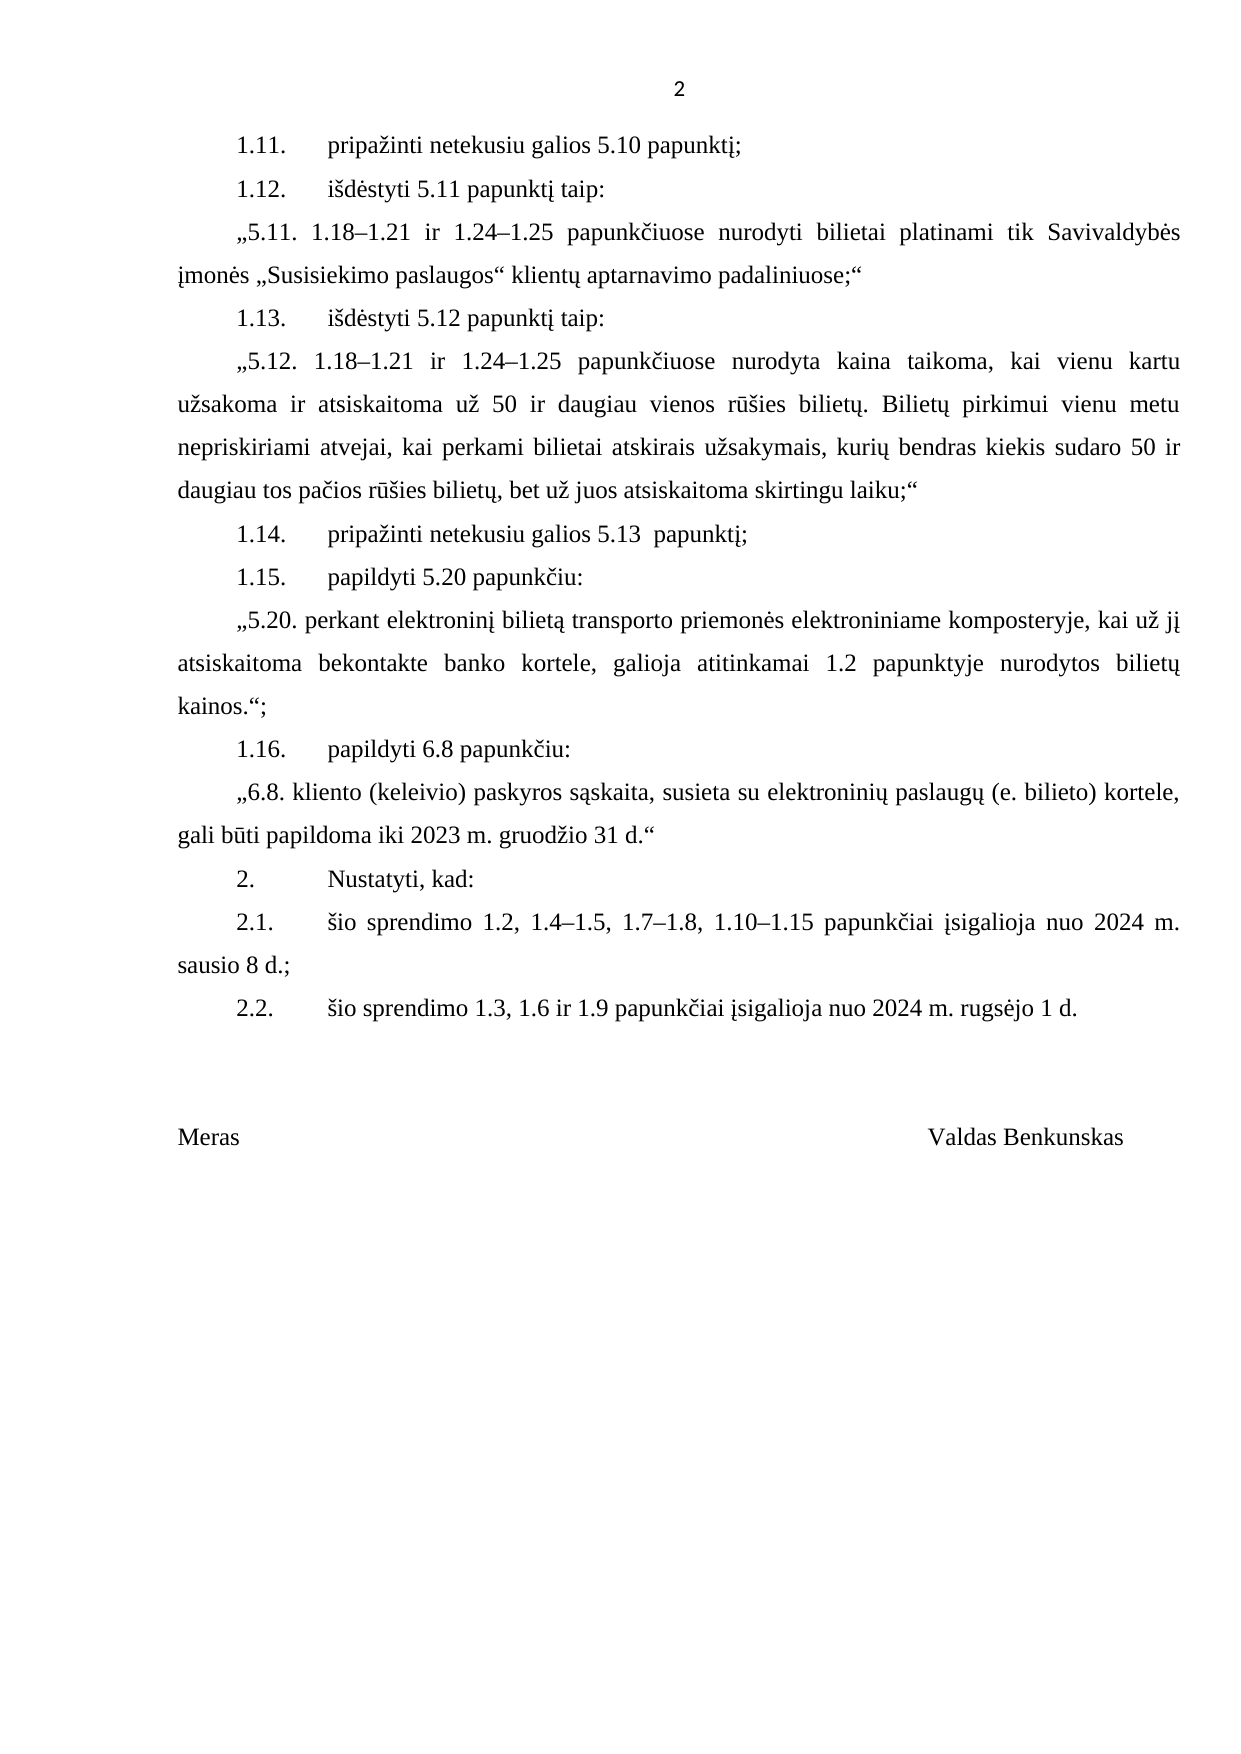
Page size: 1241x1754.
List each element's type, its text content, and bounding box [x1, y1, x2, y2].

text „5.20. perkant elektroninį bilietą transporto priemonės elektroniniame komposteryje, kai už jį atsiskaitoma bekontakte banko kortele, galioja atitinkamai 1.2 papunktyje nurodytos bilietų kainos.“; [177, 605, 1181, 720]
text 1.14. pripažinti netekusiu galios 5.13 papunktį; [177, 519, 1181, 547]
text 1.11. pripažinti netekusiu galios 5.10 papunktį; [177, 131, 1181, 159]
text 1.12. išdėstyti 5.11 papunktį taip: [177, 174, 1181, 202]
text 2. Nustatyti, kad: [177, 864, 1181, 892]
text „5.11. 1.18–1.21 ir 1.24–1.25 papunkčiuose nurodyti bilietai platinami tik Savivaldybės įmonės „Susisiekimo paslaugos“ klientų aptarnavimo padaliniuose;“ [177, 217, 1181, 289]
text 1.13. išdėstyti 5.12 papunktį taip: [177, 303, 1181, 332]
text 1.15. papildyti 5.20 papunkčiu: [177, 562, 1181, 591]
text „6.8. kliento (keleivio) paskyros sąskaita, susieta su elektroninių paslaugų (e. bilieto) kortele, gali būti papildoma iki 2023 m. gruodžio 31 d.“ [177, 777, 1181, 849]
text Meras Valdas Benkunskas [177, 1122, 1181, 1151]
text 1.16. papildyti 6.8 papunkčiu: [177, 734, 1181, 763]
text 2.1. šio sprendimo 1.2, 1.4–1.5, 1.7–1.8, 1.10–1.15 papunkčiai įsigalioja nuo 2024 m. sausio 8 d.; [177, 907, 1181, 979]
text „5.12. 1.18–1.21 ir 1.24–1.25 papunkčiuose nurodyta kaina taikoma, kai vienu kartu užsakoma ir atsiskaitoma už 50 ir daugiau vienos rūšies bilietų. Bilietų pirkimui vienu metu nepriskiriami atvejai, kai perkami bilietai atskirais užsakymais, kurių bendras kiekis sudaro 50 ir daugiau tos pačios rūšies bilietų, bet už juos atsiskaitoma skirtingu laiku;“ [177, 346, 1181, 504]
text 2.2. šio sprendimo 1.3, 1.6 ir 1.9 papunkčiai įsigalioja nuo 2024 m. rugsėjo 1 d. [177, 993, 1181, 1022]
